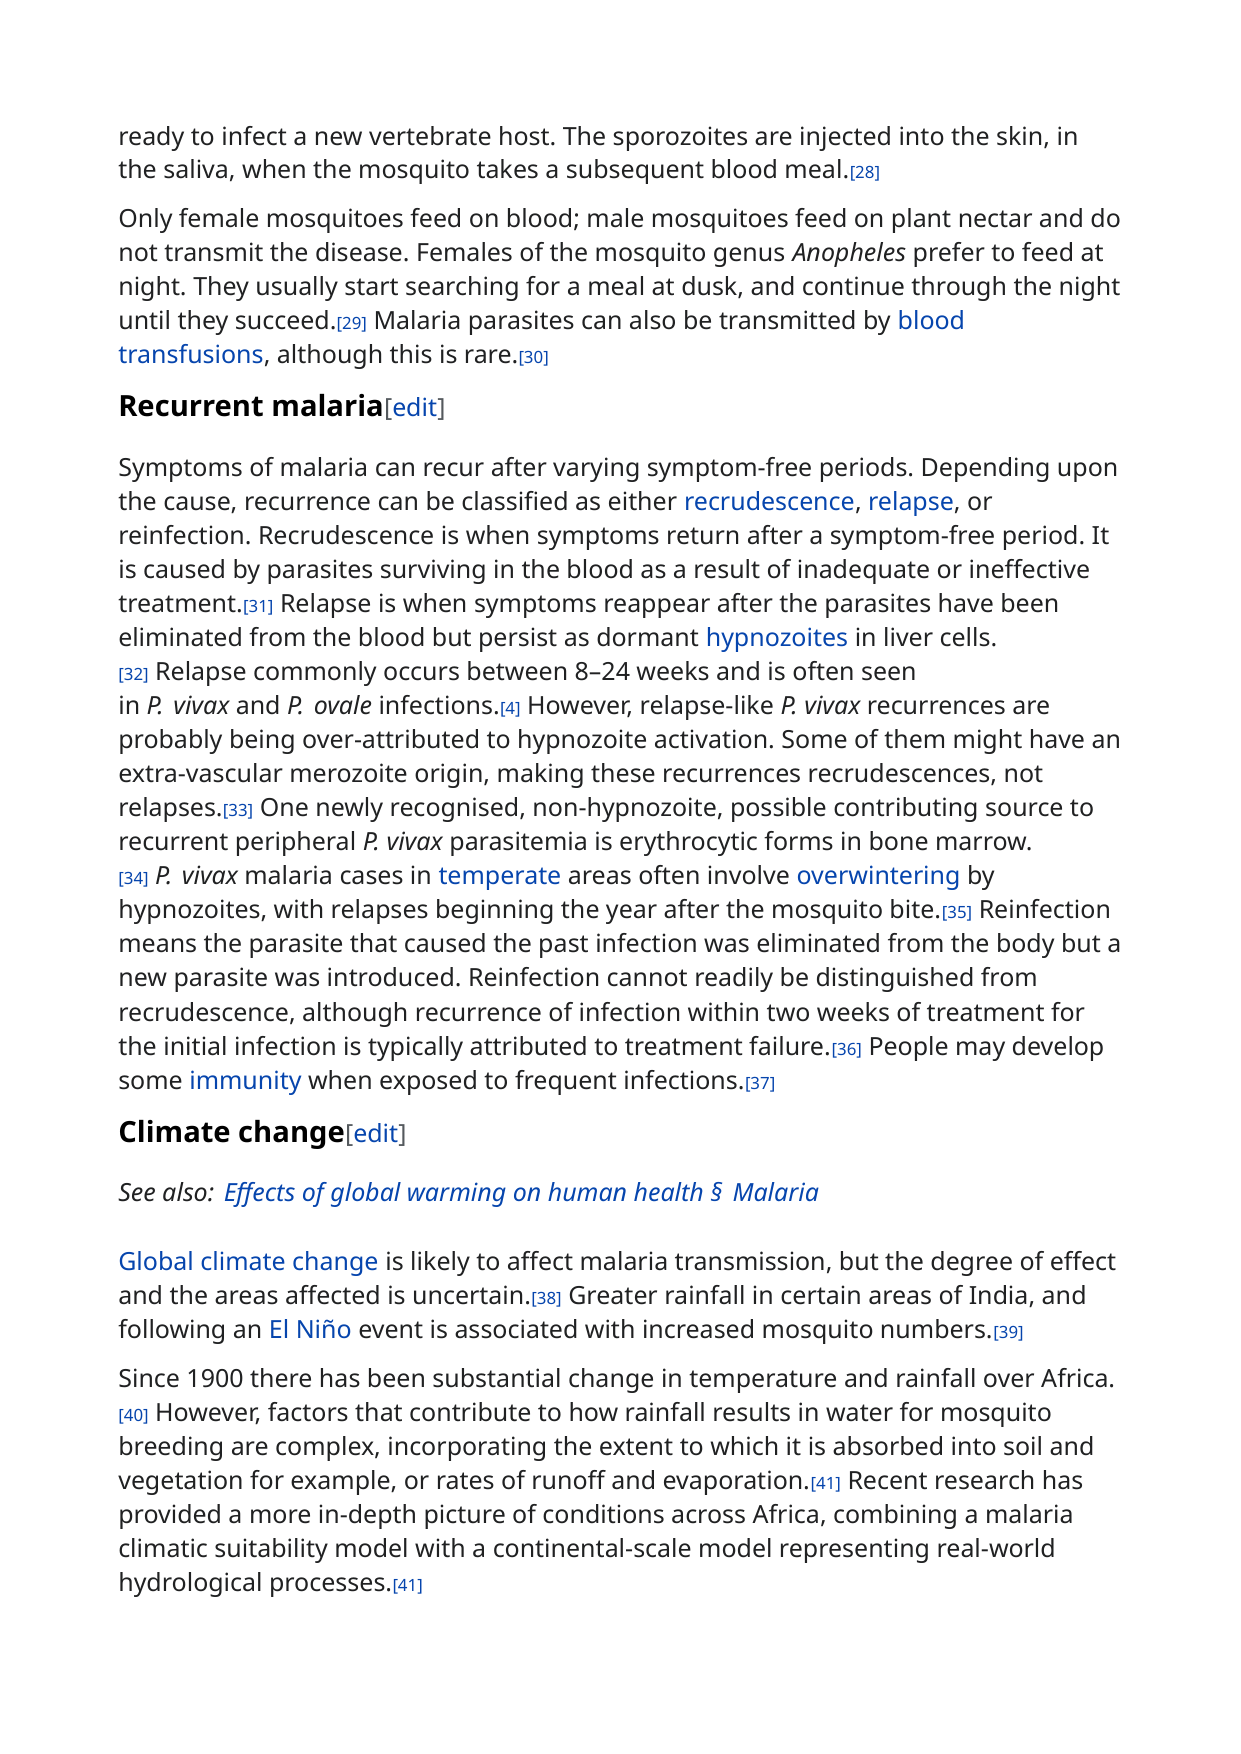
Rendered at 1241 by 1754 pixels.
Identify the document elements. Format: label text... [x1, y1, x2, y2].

subtitle Climate change[edit] [118, 1111, 1122, 1151]
text ready to infect a new vertebrate host. The sporozoites are injected into the skin, in the saliva, when the mosquito takes a subsequent blood meal.[28] [118, 118, 1122, 186]
text Symptoms of malaria can recur after varying symptom-free periods. Depending upon the cause, recurrence can be classified as either recrudescence, relapse, or reinfection. Recrudescence is when symptoms return after a symptom-free period. It is caused by parasites surviving in the blood as a result of inadequate or ineffective treatment.[31] Relapse is when symptoms reappear after the parasites have been eliminated from the blood but persist as dormant hypnozoites in liver cells.[32] Relapse commonly occurs between 8–24 weeks and is often seen in P. vivax and P. ovale infections.[4] However, relapse-like P. vivax recurrences are probably being over-attributed to hypnozoite activation. Some of them might have an extra-vascular merozoite origin, making these recurrences recrudescences, not relapses.[33] One newly recognised, non-hypnozoite, possible contributing source to recurrent peripheral P. vivax parasitemia is erythrocytic forms in bone marrow.[34] P. vivax malaria cases in temperate areas often involve overwintering by hypnozoites, with relapses beginning the year after the mosquito bite.[35] Reinfection means the parasite that caused the past infection was eliminated from the body but a new parasite was introduced. Reinfection cannot readily be distinguished from recrudescence, although recurrence of infection within two weeks of treatment for the initial infection is typically attributed to treatment failure.[36] People may develop some immunity when exposed to frequent infections.[37] [118, 449, 1122, 1096]
text See also: Effects of global warming on human health § Malaria [118, 1174, 1122, 1208]
text Since 1900 there has been substantial change in temperature and rainfall over Africa.[40] However, factors that contribute to how rainfall results in water for mosquito breeding are complex, incorporating the extent to which it is absorbed into soil and vegetation for example, or rates of runoff and evaporation.[41] Recent research has provided a more in-depth picture of conditions across Africa, combining a malaria climatic suitability model with a continental-scale model representing real-world hydrological processes.[41] [118, 1360, 1122, 1599]
text Only female mosquitoes feed on blood; male mosquitoes feed on plant nectar and do not transmit the disease. Females of the mosquito genus Anopheles prefer to feed at night. They usually start searching for a meal at dusk, and continue through the night until they succeed.[29] Malaria parasites can also be transmitted by blood transfusions, although this is rare.[30] [118, 201, 1122, 371]
text Global climate change is likely to affect malaria transmission, but the degree of effect and the areas affected is uncertain.[38] Greater rainfall in certain areas of India, and following an El Niño event is associated with increased mosquito numbers.[39] [118, 1243, 1122, 1346]
subtitle Recurrent malaria[edit] [118, 386, 1122, 425]
